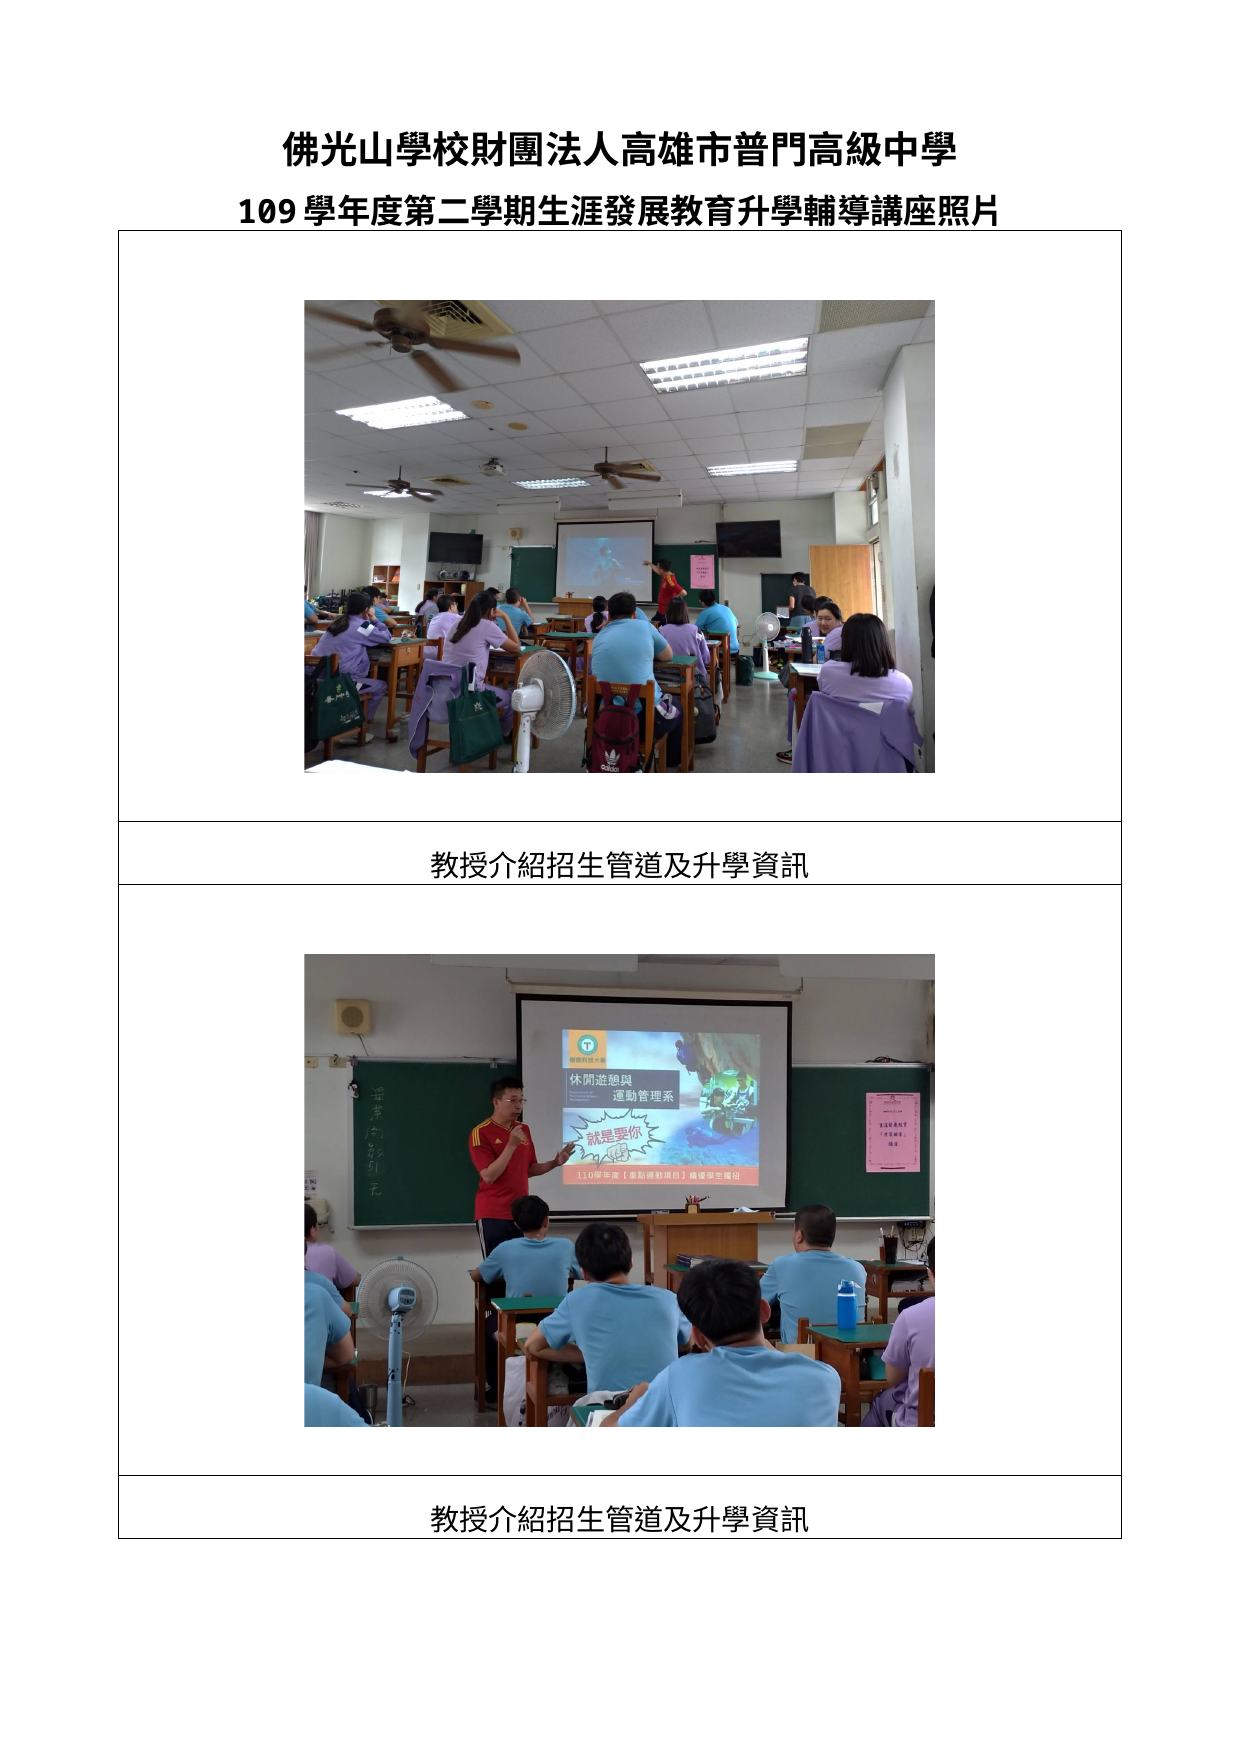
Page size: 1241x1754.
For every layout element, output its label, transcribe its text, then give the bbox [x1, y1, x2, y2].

text 109學年度第二學期生涯發展教育升學輔導講座照片 [118, 168, 1122, 230]
table_cell 教授介紹招生管道及升學資訊 [119, 1476, 1121, 1538]
text 佛光山學校財團法人高雄市普門高級中學 [118, 105, 1122, 168]
table_cell 教授介紹招生管道及升學資訊 [119, 822, 1121, 884]
table_header [119, 231, 1121, 821]
table_cell [119, 885, 1121, 1475]
